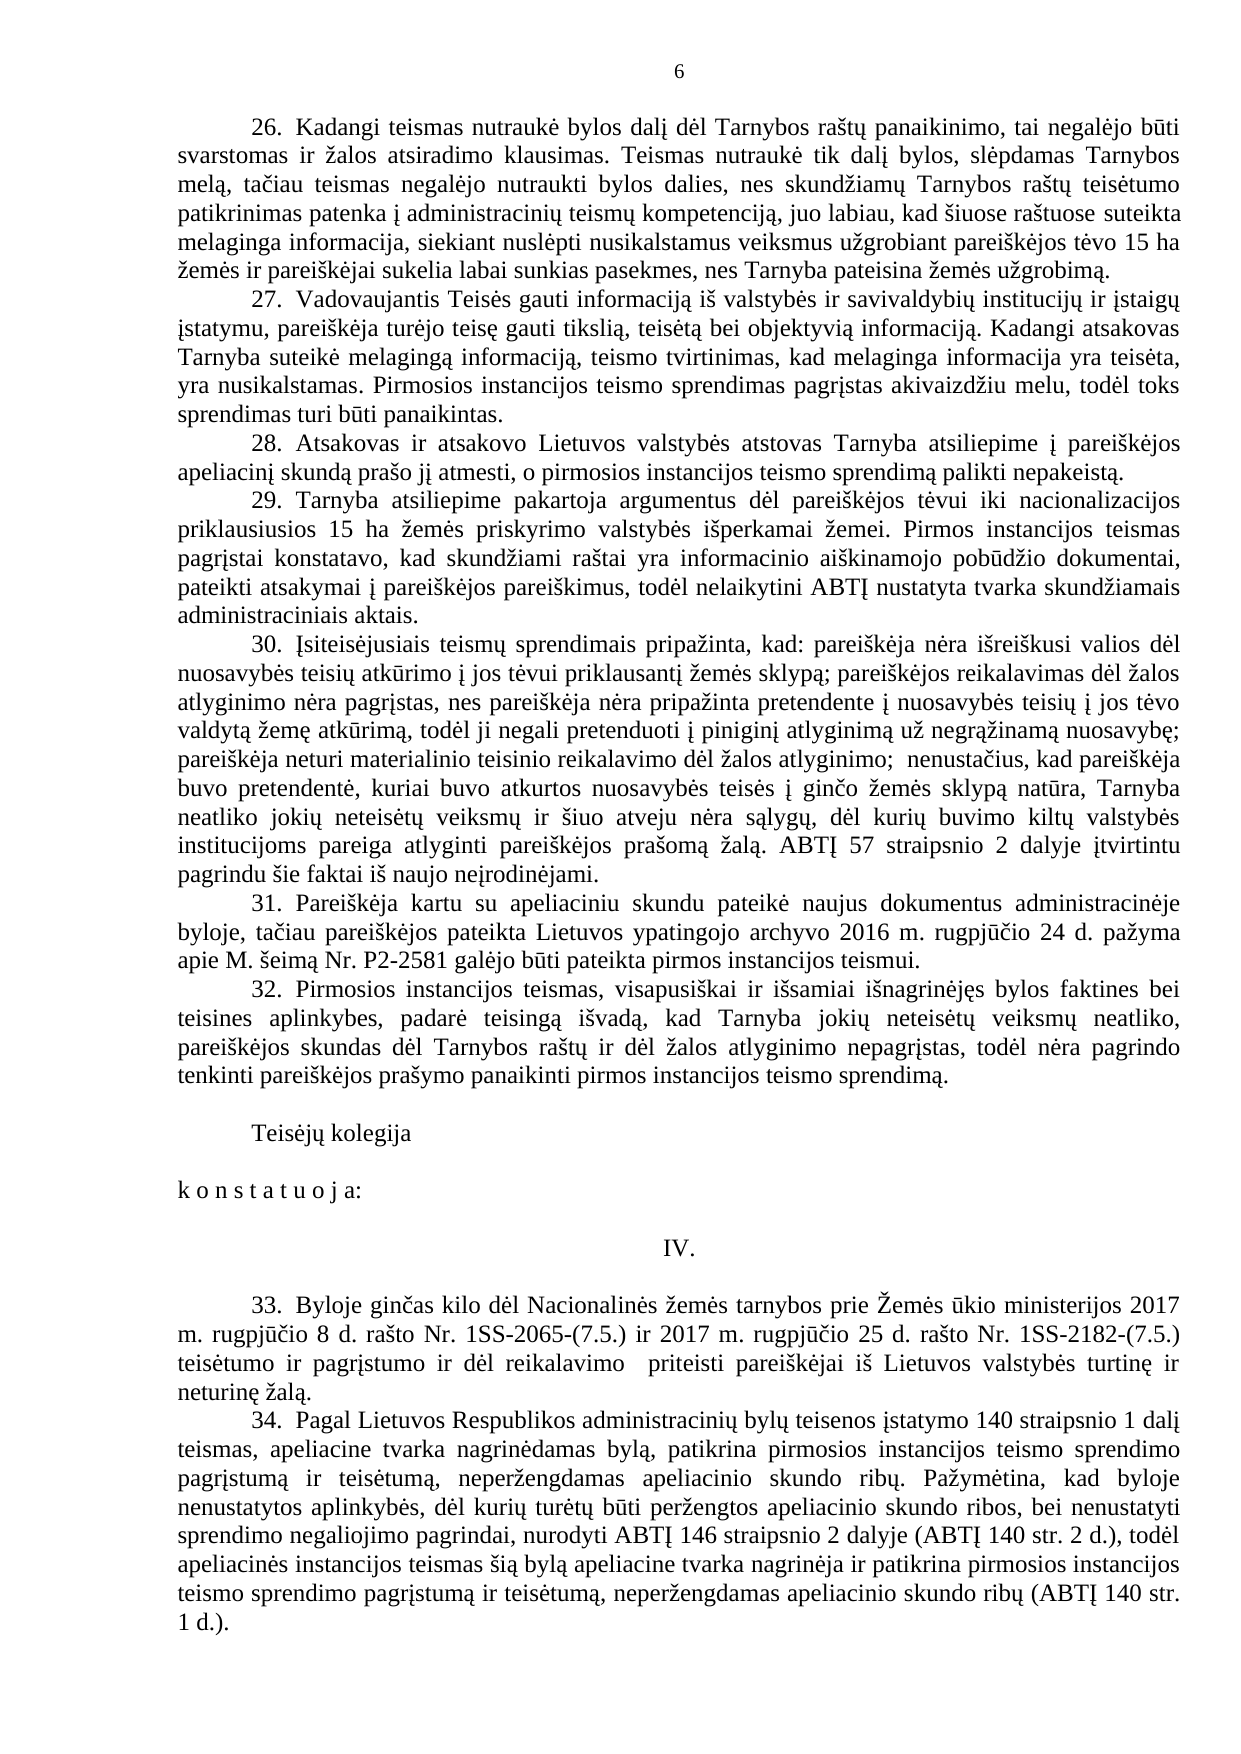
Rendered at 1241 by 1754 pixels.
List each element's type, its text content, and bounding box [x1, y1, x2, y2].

text 30. Įsiteisėjusiais teismų sprendimais pripažinta, kad: pareiškėja nėra išreiškusi valios dėl nuosavybės teisių atkūrimo į jos tėvui priklausantį žemės sklypą; pareiškėjos reikalavimas dėl žalos atlyginimo nėra pagrįstas, nes pareiškėja nėra pripažinta pretendente į nuosavybės teisių į jos tėvo valdytą žemę atkūrimą, todėl ji negali pretenduoti į piniginį atlyginimą už negrąžinamą nuosavybę; pareiškėja neturi materialinio teisinio reikalavimo dėl žalos atlyginimo; nenustačius, kad pareiškėja buvo pretendentė, kuriai buvo atkurtos nuosavybės teisės į ginčo žemės sklypą natūra, Tarnyba neatliko jokių neteisėtų veiksmų ir šiuo atveju nėra sąlygų, dėl kurių buvimo kiltų valstybės institucijoms pareiga atlyginti pareiškėjos prašomą žalą. ABTĮ 57 straipsnio 2 dalyje įtvirtintu pagrindu šie faktai iš naujo neįrodinėjami. [177, 629, 1181, 888]
text 34. Pagal Lietuvos Respublikos administracinių bylų teisenos įstatymo 140 straipsnio 1 dalį teismas, apeliacine tvarka nagrinėdamas bylą, patikrina pirmosios instancijos teismo sprendimo pagrįstumą ir teisėtumą, neperžengdamas apeliacinio skundo ribų. Pažymėtina, kad byloje nenustatytos aplinkybės, dėl kurių turėtų būti peržengtos apeliacinio skundo ribos, bei nenustatyti sprendimo negaliojimo pagrindai, nurodyti ABTĮ 146 straipsnio 2 dalyje (ABTĮ 140 str. 2 d.), todėl apeliacinės instancijos teismas šią bylą apeliacine tvarka nagrinėja ir patikrina pirmosios instancijos teismo sprendimo pagrįstumą ir teisėtumą, neperžengdamas apeliacinio skundo ribų (ABTĮ 140 str. 1 d.). [177, 1406, 1181, 1636]
text Teisėjų kolegija [251, 1118, 1181, 1147]
text IV. [177, 1233, 1181, 1262]
text 26. Kadangi teismas nutraukė bylos dalį dėl Tarnybos raštų panaikinimo, tai negalėjo būti svarstomas ir žalos atsiradimo klausimas. Teismas nutraukė tik dalį bylos, slėpdamas Tarnybos melą, tačiau teismas negalėjo nutraukti bylos dalies, nes skundžiamų Tarnybos raštų teisėtumo patikrinimas patenka į administracinių teismų kompetenciją, juo labiau, kad šiuose raštuose suteikta melaginga informacija, siekiant nuslėpti nusikalstamus veiksmus užgrobiant pareiškėjos tėvo 15 ha žemės ir pareiškėjai sukelia labai sunkias pasekmes, nes Tarnyba pateisina žemės užgrobimą. [177, 112, 1181, 284]
text 33. Byloje ginčas kilo dėl Nacionalinės žemės tarnybos prie Žemės ūkio ministerijos 2017 m. rugpjūčio 8 d. rašto Nr. 1SS-2065-(7.5.) ir 2017 m. rugpjūčio 25 d. rašto Nr. 1SS-2182-(7.5.) teisėtumo ir pagrįstumo ir dėl reikalavimo priteisti pareiškėjai iš Lietuvos valstybės turtinę ir neturinę žalą. [177, 1291, 1181, 1406]
text k o n s t a t u o j a: [177, 1176, 1181, 1204]
text 27. Vadovaujantis Teisės gauti informaciją iš valstybės ir savivaldybių institucijų ir įstaigų įstatymu, pareiškėja turėjo teisę gauti tikslią, teisėtą bei objektyvią informaciją. Kadangi atsakovas Tarnyba suteikė melagingą informaciją, teismo tvirtinimas, kad melaginga informacija yra teisėta, yra nusikalstamas. Pirmosios instancijos teismo sprendimas pagrįstas akivaizdžiu melu, todėl toks sprendimas turi būti panaikintas. [177, 284, 1181, 428]
text 28. Atsakovas ir atsakovo Lietuvos valstybės atstovas Tarnyba atsiliepime į pareiškėjos apeliacinį skundą prašo jį atmesti, o pirmosios instancijos teismo sprendimą palikti nepakeistą. [177, 428, 1181, 486]
text 32. Pirmosios instancijos teismas, visapusiškai ir išsamiai išnagrinėjęs bylos faktines bei teisines aplinkybes, padarė teisingą išvadą, kad Tarnyba jokių neteisėtų veiksmų neatliko, pareiškėjos skundas dėl Tarnybos raštų ir dėl žalos atlyginimo nepagrįstas, todėl nėra pagrindo tenkinti pareiškėjos prašymo panaikinti pirmos instancijos teismo sprendimą. [177, 974, 1181, 1089]
text 31. Pareiškėja kartu su apeliaciniu skundu pateikė naujus dokumentus administracinėje byloje, tačiau pareiškėjos pateikta Lietuvos ypatingojo archyvo 2016 m. rugpjūčio 24 d. pažyma apie M. šeimą Nr. P2-2581 galėjo būti pateikta pirmos instancijos teismui. [177, 888, 1181, 974]
text 29. Tarnyba atsiliepime pakartoja argumentus dėl pareiškėjos tėvui iki nacionalizacijos priklausiusios 15 ha žemės priskyrimo valstybės išperkamai žemei. Pirmos instancijos teismas pagrįstai konstatavo, kad skundžiami raštai yra informacinio aiškinamojo pobūdžio dokumentai, pateikti atsakymai į pareiškėjos pareiškimus, todėl nelaikytini ABTĮ nustatyta tvarka skundžiamais administraciniais aktais. [177, 486, 1181, 629]
